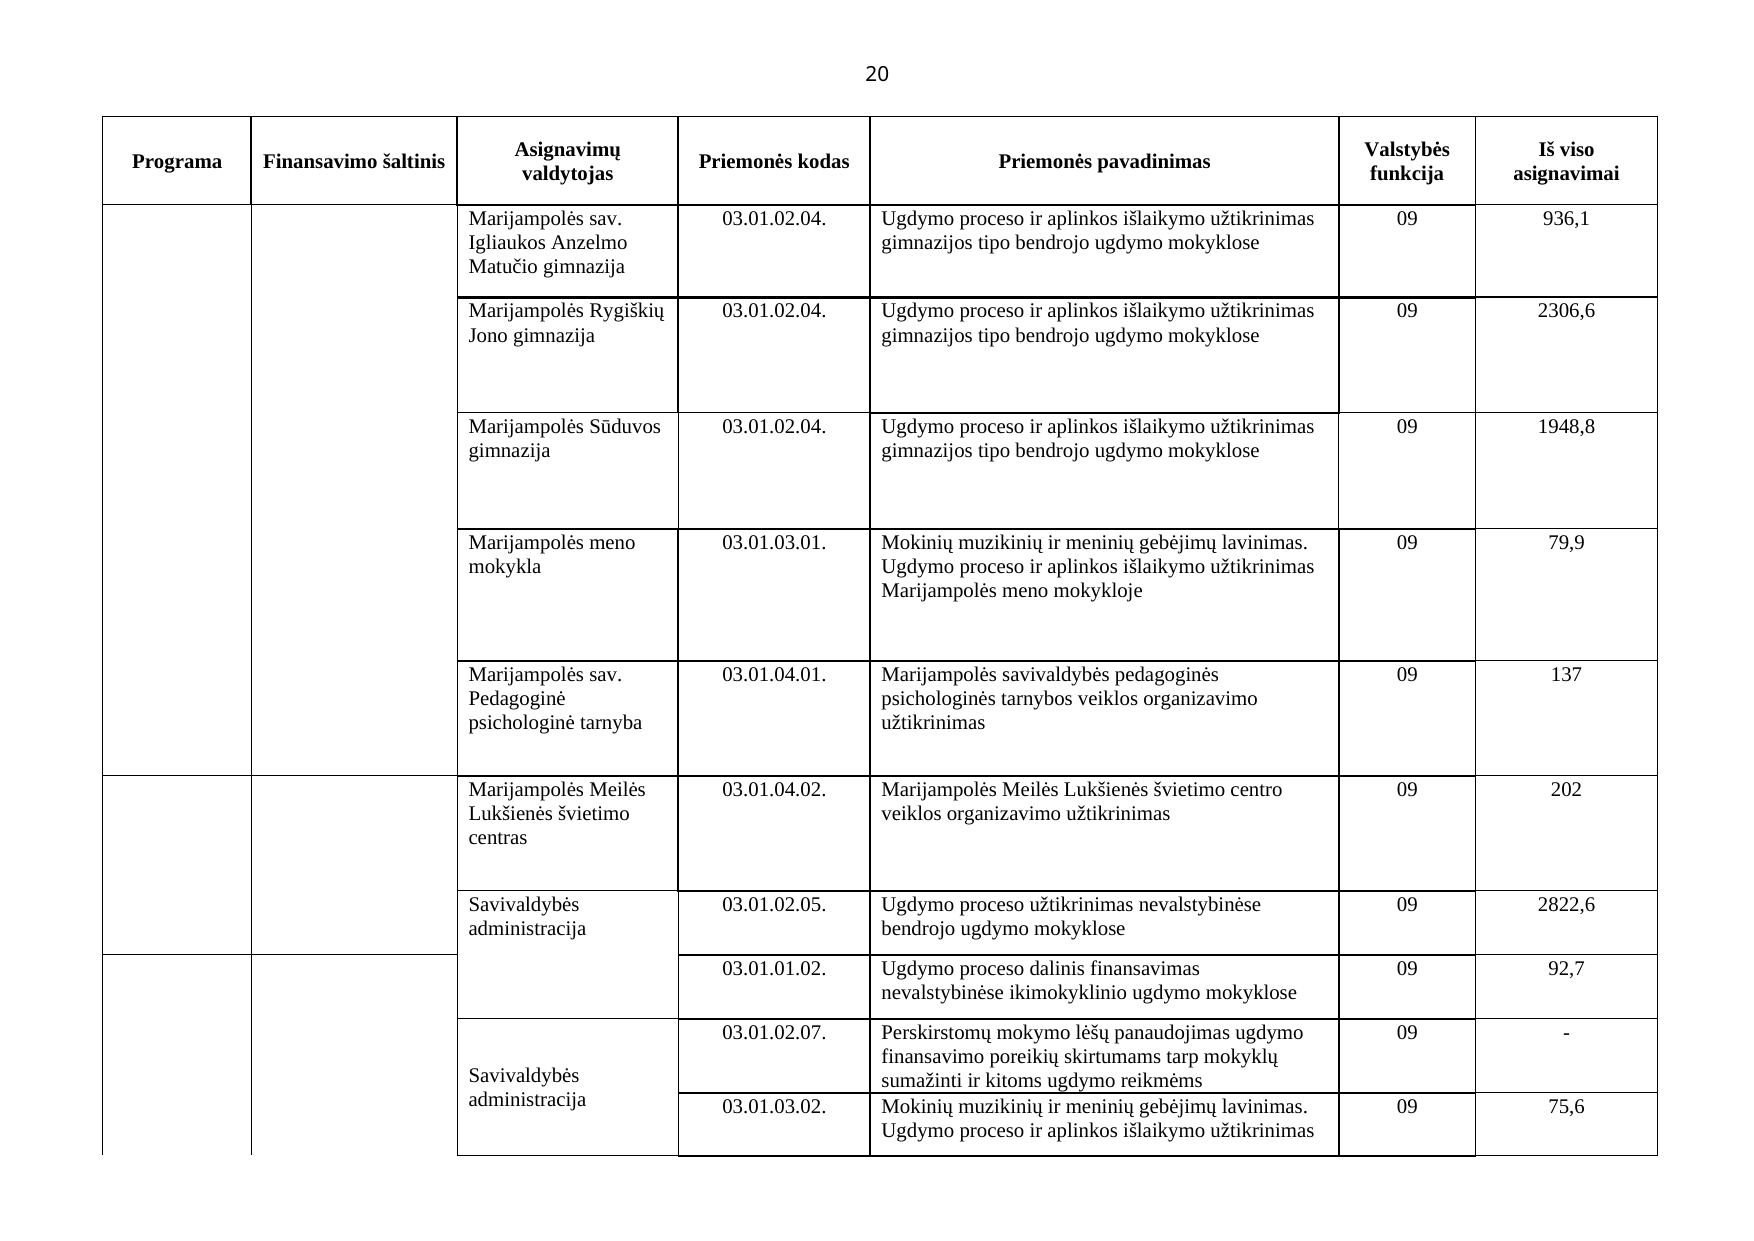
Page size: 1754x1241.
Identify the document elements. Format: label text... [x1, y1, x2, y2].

table_cell - [1476, 1019, 1657, 1092]
table_cell Mokinių muzikinių ir meninių gebėjimų lavinimas. Ugdymo proceso ir aplinkos išlaikymo užtikrinimas [871, 1094, 1338, 1155]
table_header Iš viso asignavimai [1476, 117, 1657, 204]
table_cell Mokinių muzikinių ir meninių gebėjimų lavinimas. Ugdymo proceso ir aplinkos išlaikymo užtikrinimas Marijampolės meno mokykloje [871, 530, 1338, 660]
table_cell 09 [1340, 662, 1475, 775]
table_cell Marijampolės Sūduvos gimnazija [458, 413, 678, 528]
table_cell Perskirstomų mokymo lėšų panaudojimas ugdymo finansavimo poreikių skirtumams tarp mokyklų sumažinti ir kitoms ugdymo reikmėms [871, 1020, 1338, 1092]
table_cell 09 [1340, 1020, 1475, 1092]
table_cell Marijampolės meno mokykla [458, 530, 677, 660]
table_cell 03.01.03.02. [679, 1094, 869, 1155]
table_cell 09 [1340, 530, 1475, 660]
table_cell 75,6 [1476, 1093, 1657, 1155]
table_cell 03.01.03.01. [679, 530, 869, 660]
table_cell 03.01.02.04. [679, 299, 869, 412]
table_cell 2306,6 [1476, 298, 1657, 412]
table_cell [103, 955, 251, 1155]
table_cell 09 [1340, 299, 1475, 412]
table_cell [252, 955, 457, 1155]
table_cell Marijampolės sav. Igliaukos Anzelmo Matučio gimnazija [458, 206, 677, 296]
table_cell [103, 205, 251, 775]
table_cell Savivaldybės administracija [458, 1019, 678, 1155]
table_cell 03.01.04.01. [679, 662, 869, 775]
table_cell 03.01.01.02. [679, 956, 869, 1018]
table_cell Marijampolės Meilės Lukšienės švietimo centras [458, 777, 677, 889]
table_cell 202 [1476, 776, 1657, 889]
table_cell Ugdymo proceso dalinis finansavimas nevalstybinėse ikimokyklinio ugdymo mokyklose [871, 956, 1338, 1018]
table_header Priemonės kodas [679, 117, 869, 204]
table_cell 09 [1339, 413, 1475, 528]
table_cell Ugdymo proceso ir aplinkos išlaikymo užtikrinimas gimnazijos tipo bendrojo ugdymo mokyklose [871, 299, 1338, 412]
table_cell 03.01.02.04. [679, 413, 869, 528]
table_cell 03.01.04.02. [679, 777, 869, 889]
table_header Asignavimų valdytojas [458, 117, 677, 204]
table_header Programa [103, 117, 250, 204]
table_cell [103, 776, 251, 954]
table_cell 1948,8 [1476, 413, 1657, 528]
table_cell 137 [1476, 661, 1657, 775]
table_cell [252, 205, 457, 775]
table_cell Ugdymo proceso ir aplinkos išlaikymo užtikrinimas gimnazijos tipo bendrojo ugdymo mokyklose [871, 414, 1338, 528]
table_cell 03.01.02.04. [679, 206, 869, 296]
table_cell [252, 776, 457, 954]
table_cell Marijampolės savivaldybės pedagoginės psichologinės tarnybos veiklos organizavimo užtikrinimas [871, 662, 1338, 775]
table_header Finansavimo šaltinis [252, 117, 456, 204]
table_cell Marijampolės Rygiškių Jono gimnazija [458, 299, 677, 412]
table_cell Ugdymo proceso užtikrinimas nevalstybinėse bendrojo ugdymo mokyklose [871, 892, 1338, 954]
table_cell 09 [1340, 1094, 1475, 1155]
table_cell 03.01.02.07. [679, 1020, 869, 1092]
table_cell Marijampolės Meilės Lukšienės švietimo centro veiklos organizavimo užtikrinimas [871, 777, 1338, 889]
table_cell 09 [1340, 206, 1475, 296]
table_cell Savivaldybės administracija [458, 891, 678, 1018]
table_cell 936,1 [1476, 205, 1657, 296]
table_cell 03.01.02.05. [679, 892, 869, 954]
table_cell 92,7 [1476, 955, 1657, 1018]
table_cell 79,9 [1476, 529, 1657, 660]
table_header Valstybės funkcija [1340, 117, 1475, 204]
table_cell Ugdymo proceso ir aplinkos išlaikymo užtikrinimas gimnazijos tipo bendrojo ugdymo mokyklose [871, 206, 1338, 296]
table_cell 09 [1340, 892, 1475, 954]
table_cell 09 [1340, 956, 1475, 1018]
table_cell 2822,6 [1476, 891, 1657, 954]
table_header Priemonės pavadinimas [871, 117, 1338, 204]
table_cell Marijampolės sav. Pedagoginė psichologinė tarnyba [458, 662, 677, 775]
table_cell 09 [1340, 777, 1475, 889]
